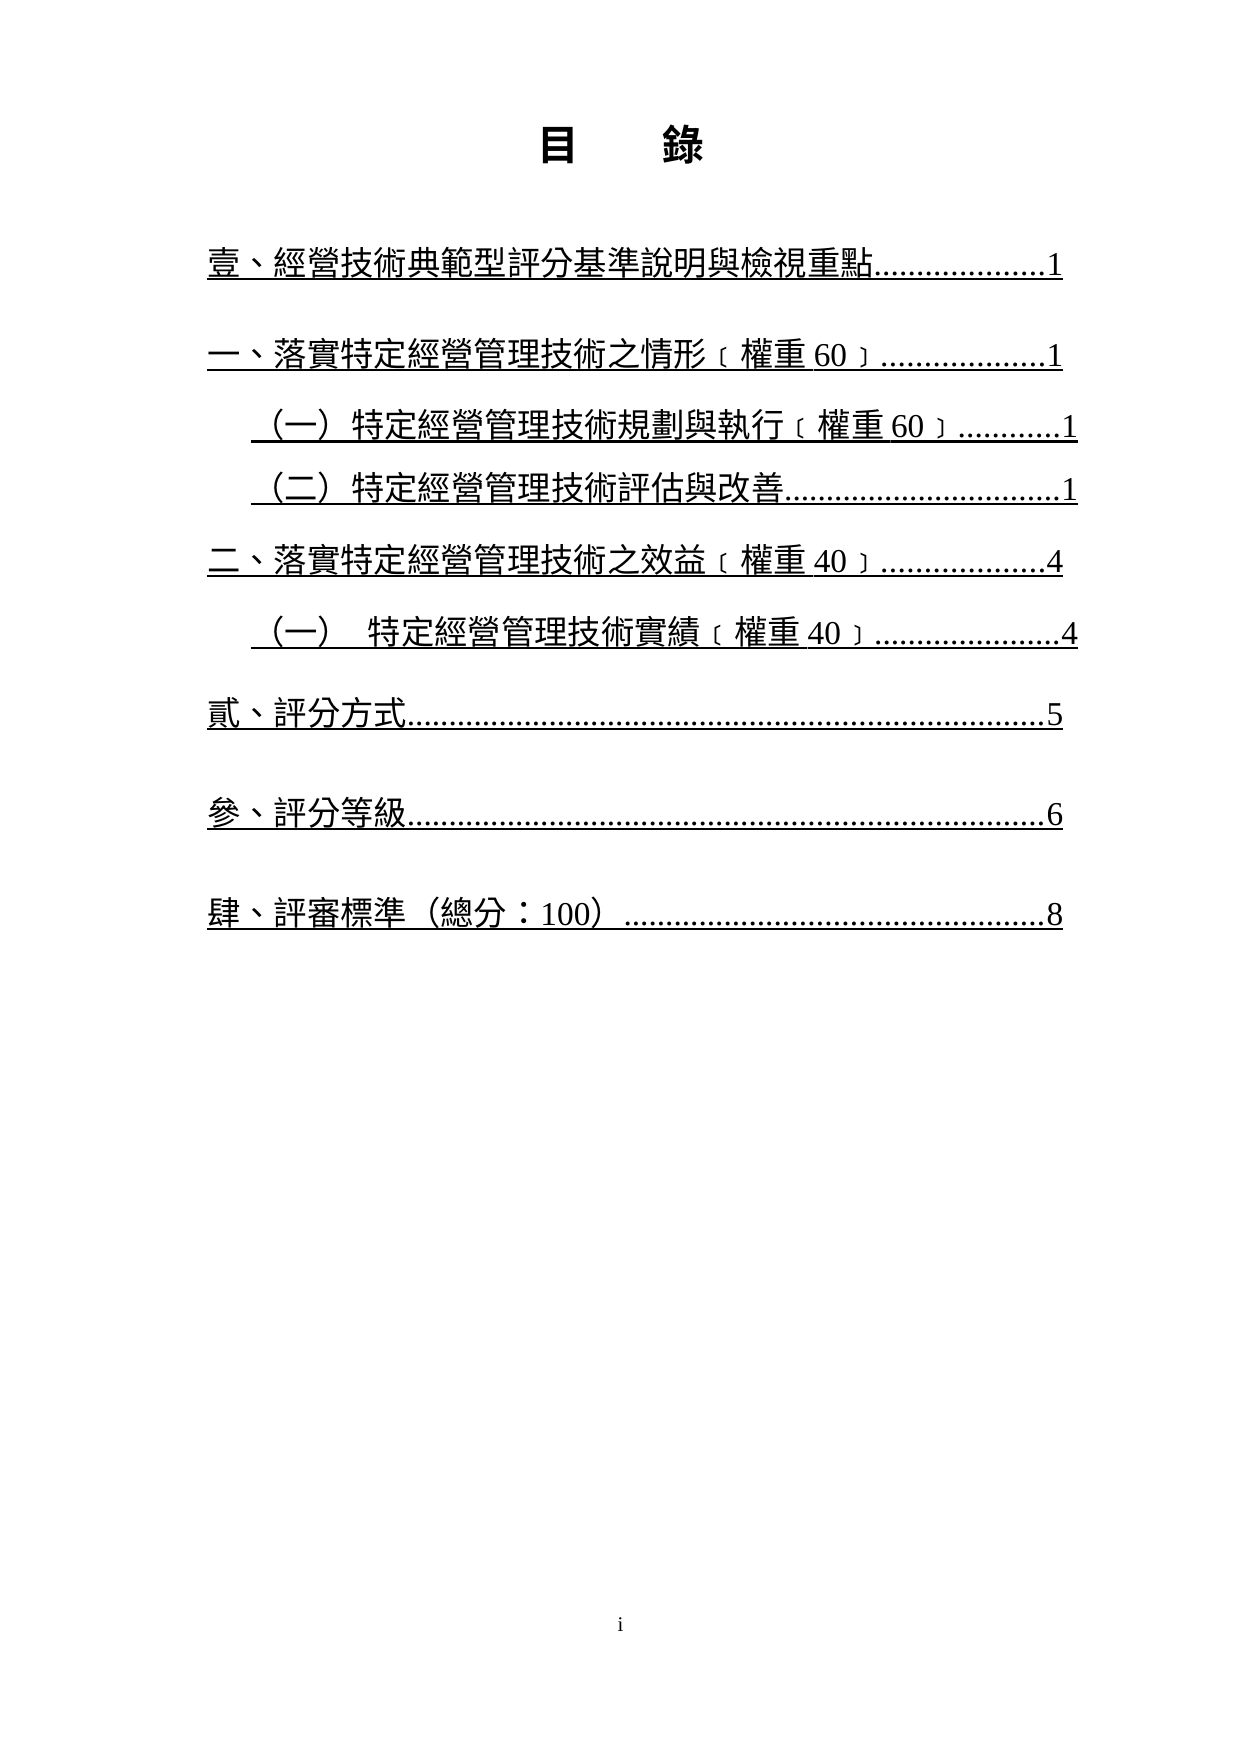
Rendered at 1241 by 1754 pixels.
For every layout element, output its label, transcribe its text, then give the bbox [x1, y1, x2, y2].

text 一、落實特定經營管理技術之情形﹝權重60﹞ 1 [207, 310, 1063, 369]
text （一）特定經營管理技術規劃與執行﹝權重60﹞ 1 [251, 382, 1078, 440]
text 壹、經營技術典範型評分基準說明與檢視重點 1 [177, 219, 1063, 282]
text （一） 特定經營管理技術實績﹝權重40﹞ 4 [251, 588, 1078, 647]
text （二）特定經營管理技術評估與改善 1 [251, 444, 1078, 503]
text 貳、評分方式 5 [177, 669, 1063, 732]
text 二、落實特定經營管理技術之效益﹝權重40﹞ 4 [207, 516, 1063, 575]
text 目 錄 [177, 100, 1063, 163]
text 肆、評審標準（總分：100） 8 [177, 869, 1063, 932]
text 參、評分等級 6 [177, 769, 1063, 832]
